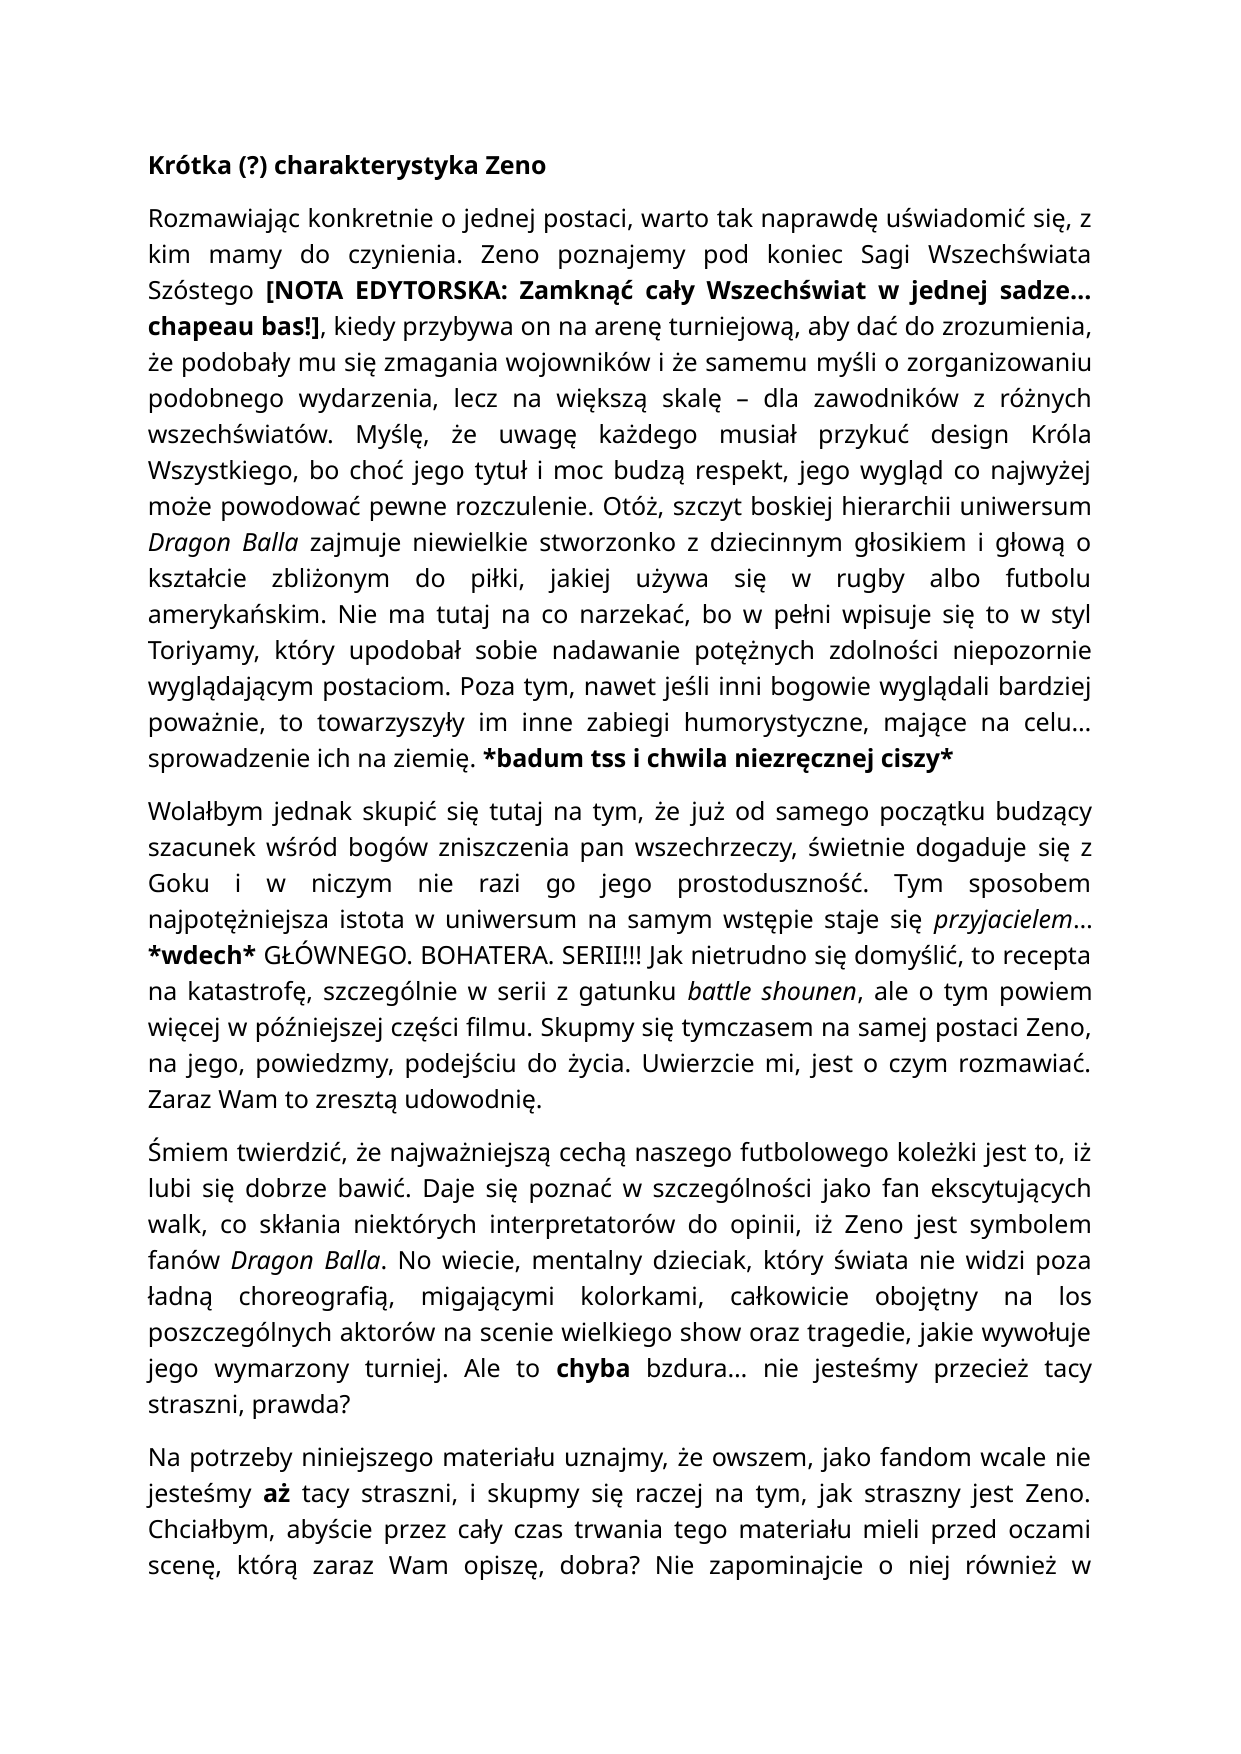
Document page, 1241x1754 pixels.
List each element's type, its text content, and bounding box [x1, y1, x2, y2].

text Rozmawiając konkretnie o jednej postaci, warto tak naprawdę uświadomić się, z kim mamy do czynienia. Zeno poznajemy pod koniec Sagi Wszechświata Szóstego [NOTA EDYTORSKA: Zamknąć cały Wszechświat w jednej sadze… chapeau bas!], kiedy przybywa on na arenę turniejową, aby dać do zrozumienia, że podobały mu się zmagania wojowników i że samemu myśli o zorganizowaniu podobnego wydarzenia, lecz na większą skalę – dla zawodników z różnych wszechświatów. Myślę, że uwagę każdego musiał przykuć design Króla Wszystkiego, bo choć jego tytuł i moc budzą respekt, jego wygląd co najwyżej może powodować pewne rozczulenie. Otóż, szczyt boskiej hierarchii uniwersum Dragon Balla zajmuje niewielkie stworzonko z dziecinnym głosikiem i głową o kształcie zbliżonym do piłki, jakiej używa się w rugby albo futbolu amerykańskim. Nie ma tutaj na co narzekać, bo w pełni wpisuje się to w styl Toriyamy, który upodobał sobie nadawanie potężnych zdolności niepozornie wyglądającym postaciom. Poza tym, nawet jeśli inni bogowie wyglądali bardziej poważnie, to towarzyszyły im inne zabiegi humorystyczne, mające na celu… sprowadzenie ich na ziemię. *badum tss i chwila niezręcznej ciszy* [148, 200, 1093, 775]
text Na potrzeby niniejszego materiału uznajmy, że owszem, jako fandom wcale nie jesteśmy aż tacy straszni, i skupmy się raczej na tym, jak straszny jest Zeno. Chciałbym, abyście przez cały czas trwania tego materiału mieli przed oczami scenę, którą zaraz Wam opiszę, dobra? Nie zapominajcie o niej również w [148, 1440, 1093, 1582]
text Śmiem twierdzić, że najważniejszą cechą naszego futbolowego koleżki jest to, iż lubi się dobrze bawić. Daje się poznać w szczególności jako fan ekscytujących walk, co skłania niektórych interpretatorów do opinii, iż Zeno jest symbolem fanów Dragon Balla. No wiecie, mentalny dzieciak, który świata nie widzi poza ładną choreografią, migającymi kolorkami, całkowicie obojętny na los poszczególnych aktorów na scenie wielkiego show oraz tragedie, jakie wywołuje jego wymarzony turniej. Ale to chyba bzdura… nie jesteśmy przecież tacy straszni, prawda? [148, 1135, 1093, 1421]
text Krótka (?) charakterystyka Zeno [148, 148, 1093, 182]
text Wolałbym jednak skupić się tutaj na tym, że już od samego początku budzący szacunek wśród bogów zniszczenia pan wszechrzeczy, świetnie dogaduje się z Goku i w niczym nie razi go jego prostoduszność. Tym sposobem najpotężniejsza istota w uniwersum na samym wstępie staje się przyjacielem… *wdech* GŁÓWNEGO. BOHATERA. SERII!!! Jak nietrudno się domyślić, to recepta na katastrofę, szczególnie w serii z gatunku battle shounen, ale o tym powiem więcej w późniejszej części filmu. Skupmy się tymczasem na samej postaci Zeno, na jego, powiedzmy, podejściu do życia. Uwierzcie mi, jest o czym rozmawiać. Zaraz Wam to zresztą udowodnię. [148, 794, 1093, 1116]
